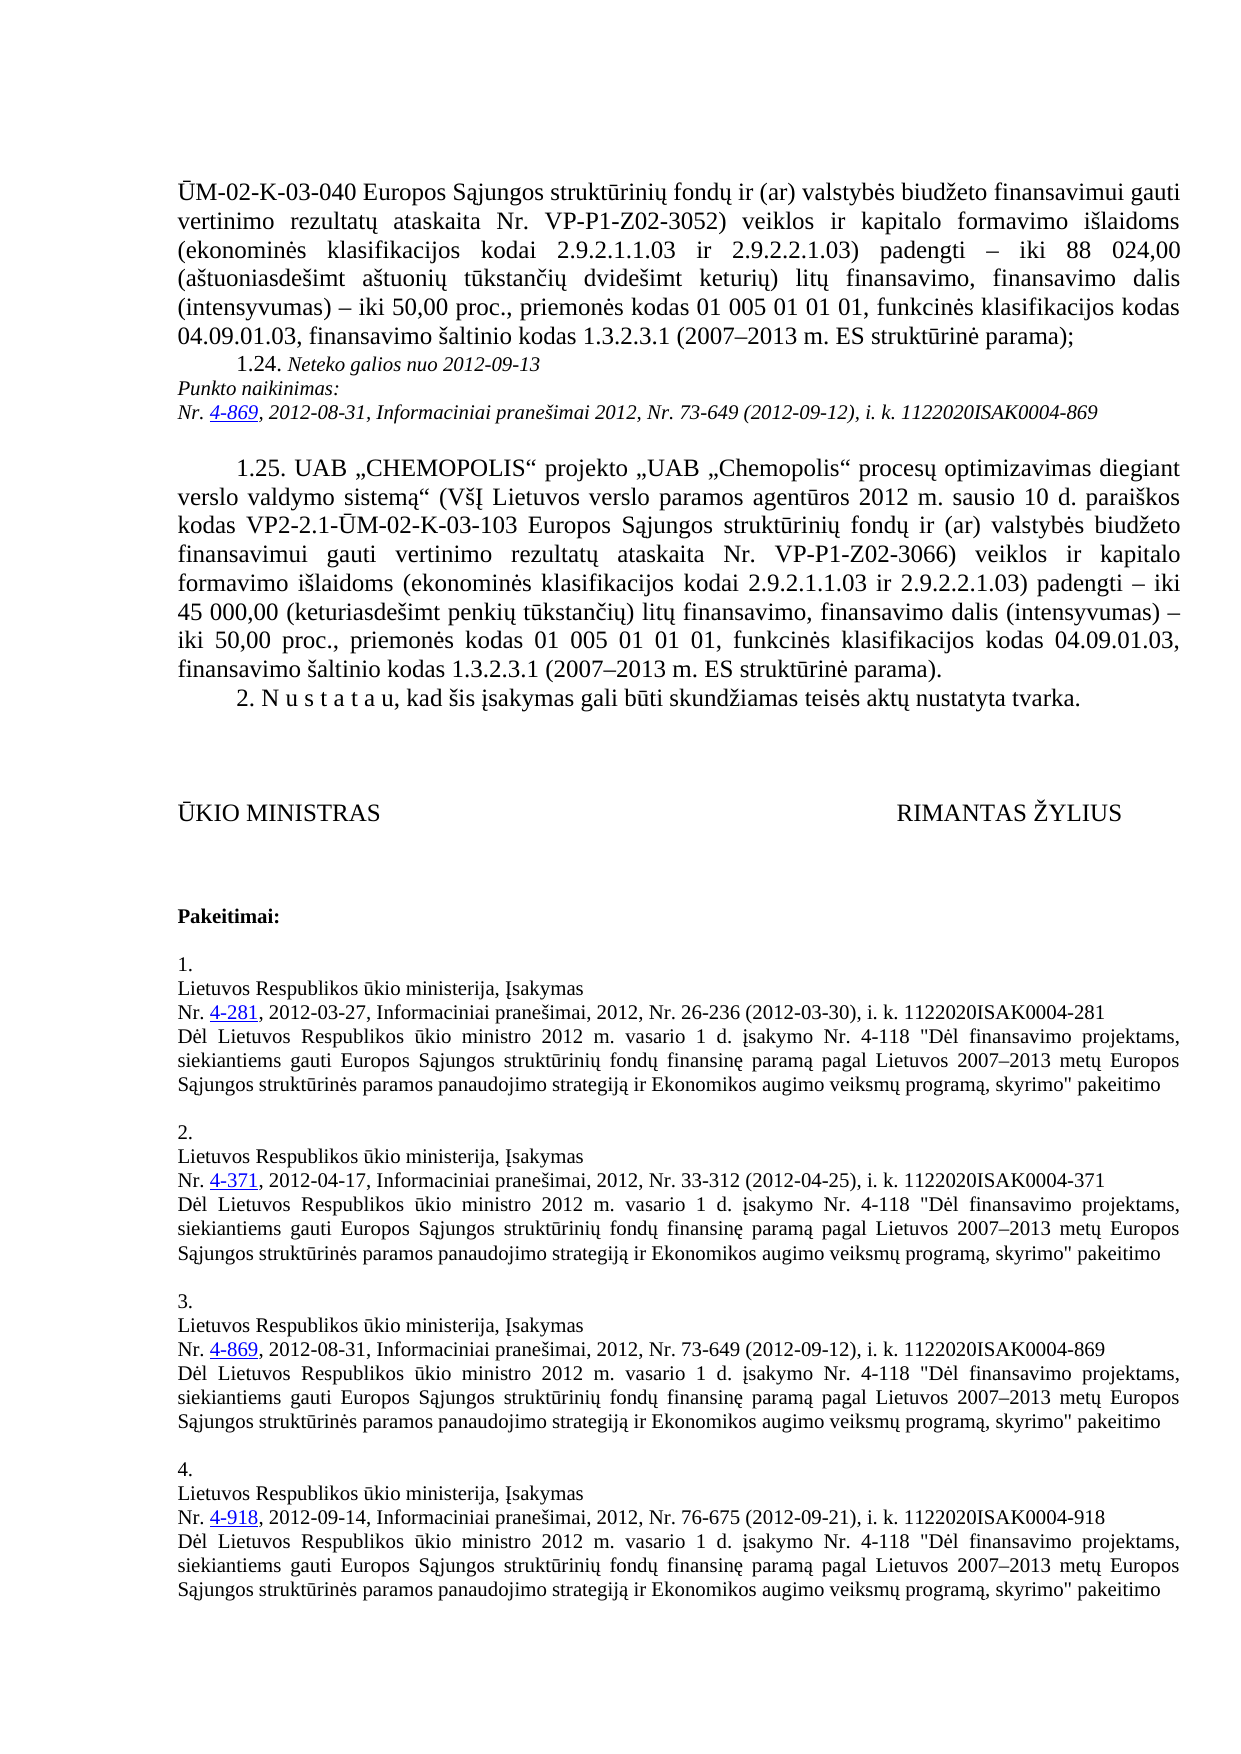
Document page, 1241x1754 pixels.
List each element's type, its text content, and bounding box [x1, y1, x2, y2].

text Nr. 4-869, 2012-08-31, Informaciniai pranešimai, 2012, Nr. 73-649 (2012-09-12), i. k. 1122020ISAK0004-869 [177, 1337, 1181, 1361]
text Dėl Lietuvos Respublikos ūkio ministro 2012 m. vasario 1 d. įsakymo Nr. 4-118 "Dėl finansavimo projektams, siekiantiems gauti Europos Sąjungos struktūrinių fondų finansinę paramą pagal Lietuvos 2007–2013 metų Europos Sąjungos struktūrinės paramos panaudojimo strategiją ir Ekonomikos augimo veiksmų programą, skyrimo" pakeitimo [177, 1529, 1181, 1601]
text Ūkio ministras Rimantas Žylius [177, 798, 1181, 827]
text Lietuvos Respublikos ūkio ministerija, Įsakymas [177, 1144, 1181, 1168]
text 2. [177, 1120, 1181, 1144]
text Lietuvos Respublikos ūkio ministerija, Įsakymas [177, 1313, 1181, 1337]
text 3. [177, 1288, 1181, 1313]
text Lietuvos Respublikos ūkio ministerija, Įsakymas [177, 976, 1181, 1000]
text Nr. 4-918, 2012-09-14, Informaciniai pranešimai, 2012, Nr. 76-675 (2012-09-21), i. k. 1122020ISAK0004-918 [177, 1505, 1181, 1529]
text 1.25. UAB „CHEMOPOLIS“ projekto „UAB „Chemopolis“ procesų optimizavimas diegiant verslo valdymo sistemą“ (VšĮ Lietuvos verslo paramos agentūros 2012 m. sausio 10 d. paraiškos kodas VP2-2.1-ŪM-02-K-03-103 Europos Sąjungos struktūrinių fondų ir (ar) valstybės biudžeto finansavimui gauti vertinimo rezultatų ataskaita Nr. VP-P1-Z02-3066) veiklos ir kapitalo formavimo išlaidoms (ekonominės klasifikacijos kodai 2.9.2.1.1.03 ir 2.9.2.2.1.03) padengti – iki 45 000,00 (keturiasdešimt penkių tūkstančių) litų finansavimo, finansavimo dalis (intensyvumas) – iki 50,00 proc., priemonės kodas 01 005 01 01 01, funkcinės klasifikacijos kodas 04.09.01.03, finansavimo šaltinio kodas 1.3.2.3.1 (2007–2013 m. ES struktūrinė parama). [177, 453, 1181, 683]
text Dėl Lietuvos Respublikos ūkio ministro 2012 m. vasario 1 d. įsakymo Nr. 4-118 "Dėl finansavimo projektams, siekiantiems gauti Europos Sąjungos struktūrinių fondų finansinę paramą pagal Lietuvos 2007–2013 metų Europos Sąjungos struktūrinės paramos panaudojimo strategiją ir Ekonomikos augimo veiksmų programą, skyrimo" pakeitimo [177, 1361, 1181, 1433]
text Punkto naikinimas: [177, 376, 1181, 400]
text 4. [177, 1457, 1181, 1481]
text Nr. 4-281, 2012-03-27, Informaciniai pranešimai, 2012, Nr. 26-236 (2012-03-30), i. k. 1122020ISAK0004-281 [177, 1000, 1181, 1024]
text Dėl Lietuvos Respublikos ūkio ministro 2012 m. vasario 1 d. įsakymo Nr. 4-118 "Dėl finansavimo projektams, siekiantiems gauti Europos Sąjungos struktūrinių fondų finansinę paramą pagal Lietuvos 2007–2013 metų Europos Sąjungos struktūrinės paramos panaudojimo strategiją ir Ekonomikos augimo veiksmų programą, skyrimo" pakeitimo [177, 1192, 1181, 1264]
text Pakeitimai: [177, 903, 1181, 928]
text ŪM-02-K-03-040 Europos Sąjungos struktūrinių fondų ir (ar) valstybės biudžeto finansavimui gauti vertinimo rezultatų ataskaita Nr. VP-P1-Z02-3052) veiklos ir kapitalo formavimo išlaidoms (ekonominės klasifikacijos kodai 2.9.2.1.1.03 ir 2.9.2.2.1.03) padengti – iki 88 024,00 (aštuoniasdešimt aštuonių tūkstančių dvidešimt keturių) litų finansavimo, finansavimo dalis (intensyvumas) – iki 50,00 proc., priemonės kodas 01 005 01 01 01, funkcinės klasifikacijos kodas 04.09.01.03, finansavimo šaltinio kodas 1.3.2.3.1 (2007–2013 m. ES struktūrinė parama); [177, 177, 1181, 350]
text 2. N u s t a t a u, kad šis įsakymas gali būti skundžiamas teisės aktų nustatyta tvarka. [177, 683, 1181, 712]
text 1.24. Neteko galios nuo 2012-09-13 [177, 350, 1181, 376]
text 1. [177, 952, 1181, 976]
text Nr. 4-869, 2012-08-31, Informaciniai pranešimai 2012, Nr. 73-649 (2012-09-12), i. k. 1122020ISAK0004-869 [177, 400, 1181, 424]
text Nr. 4-371, 2012-04-17, Informaciniai pranešimai, 2012, Nr. 33-312 (2012-04-25), i. k. 1122020ISAK0004-371 [177, 1168, 1181, 1192]
text Dėl Lietuvos Respublikos ūkio ministro 2012 m. vasario 1 d. įsakymo Nr. 4-118 "Dėl finansavimo projektams, siekiantiems gauti Europos Sąjungos struktūrinių fondų finansinę paramą pagal Lietuvos 2007–2013 metų Europos Sąjungos struktūrinės paramos panaudojimo strategiją ir Ekonomikos augimo veiksmų programą, skyrimo" pakeitimo [177, 1024, 1181, 1096]
text Lietuvos Respublikos ūkio ministerija, Įsakymas [177, 1481, 1181, 1505]
